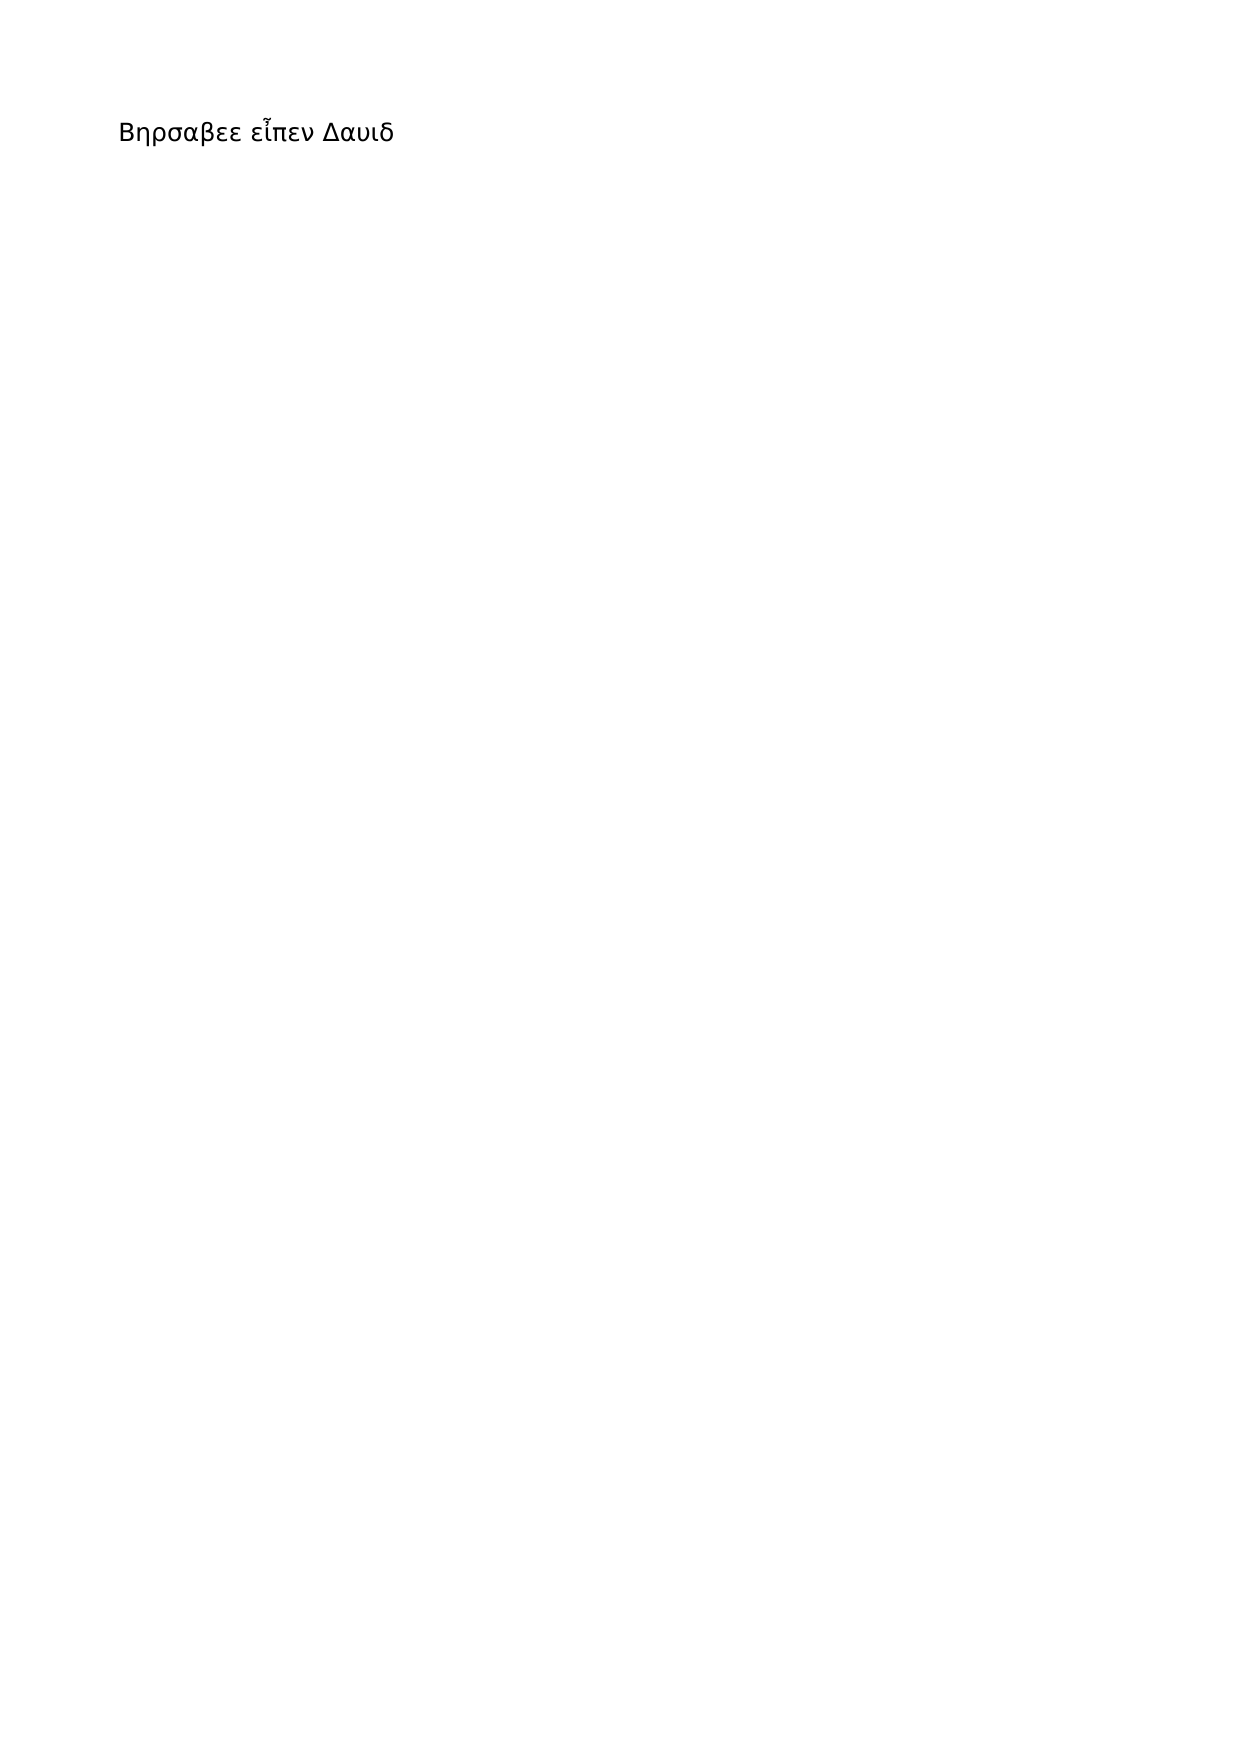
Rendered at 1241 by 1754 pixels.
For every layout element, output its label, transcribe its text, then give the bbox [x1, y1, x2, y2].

text Βηρσαβεε εἶπεν Δαυιδ [118, 118, 1122, 147]
